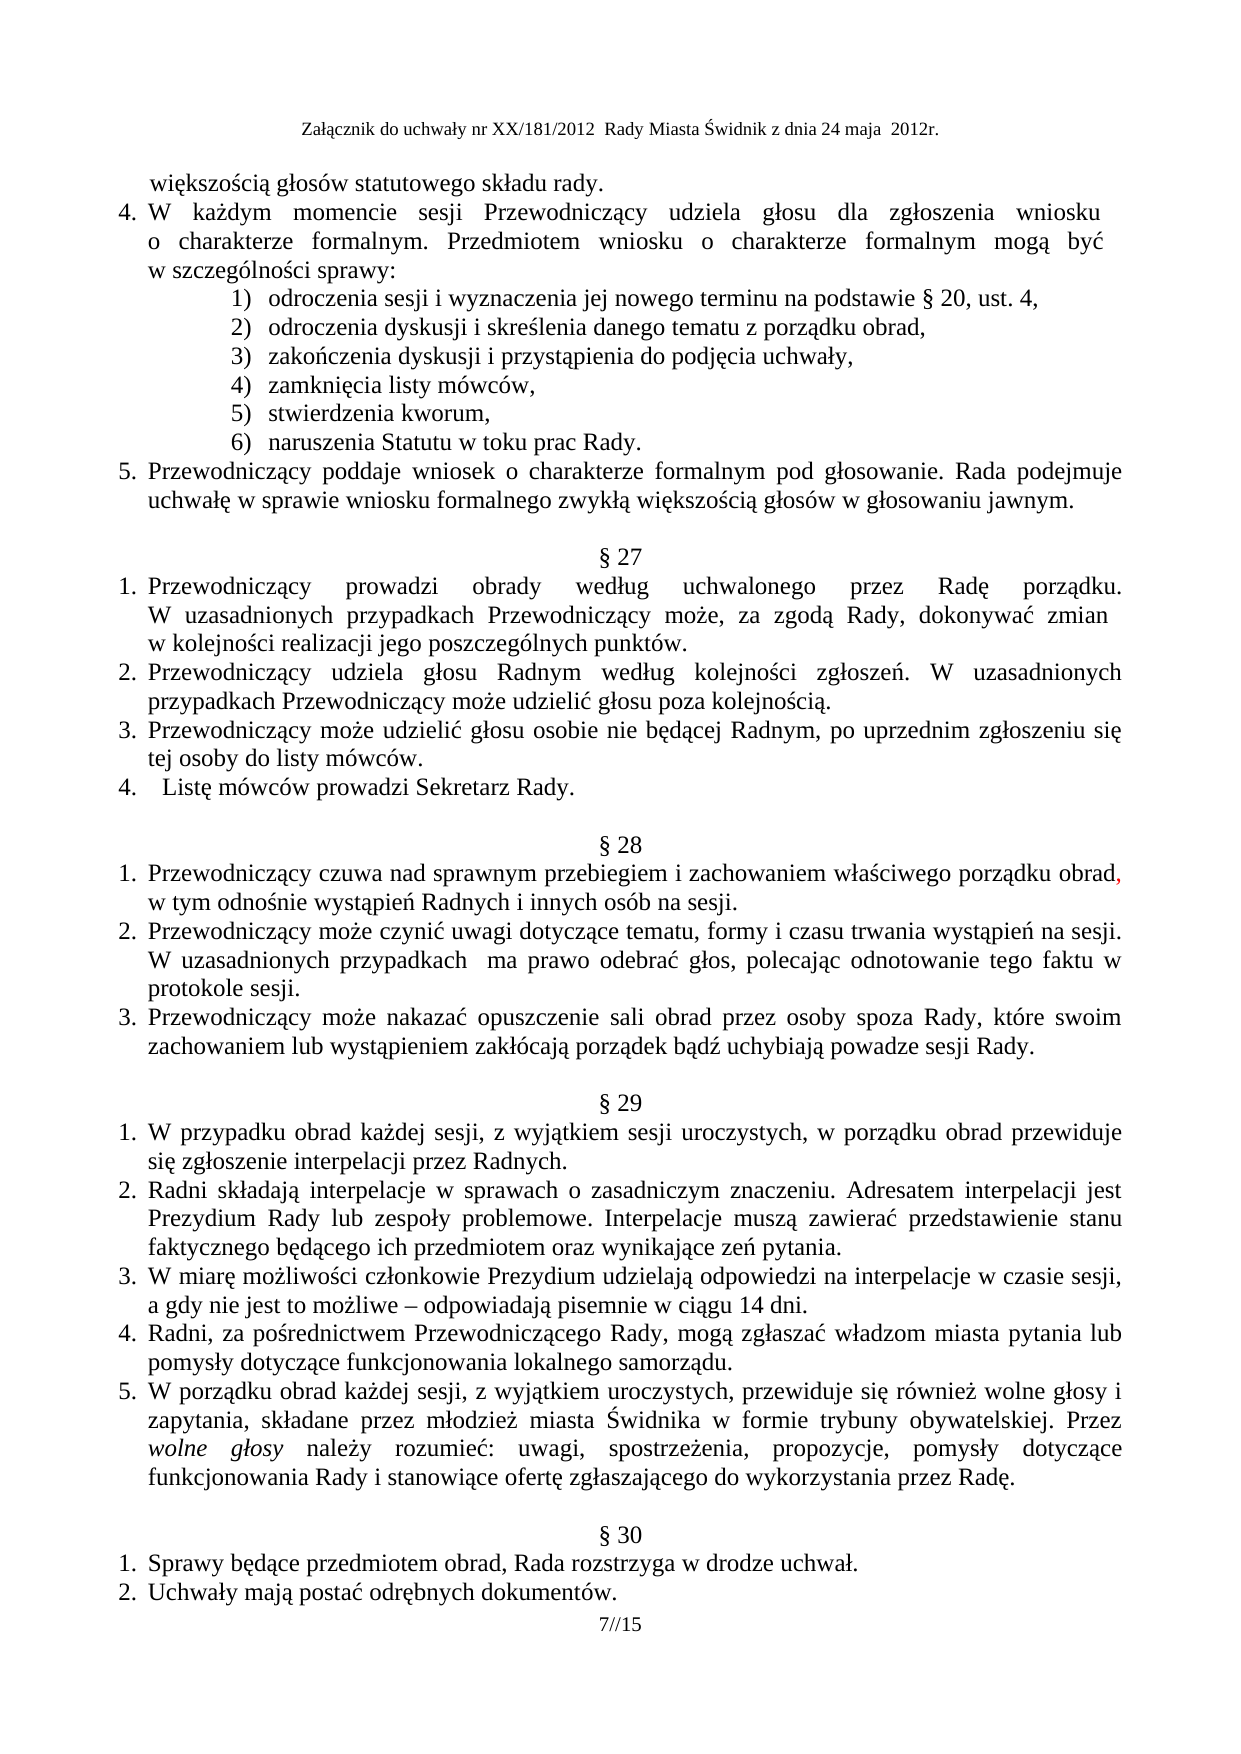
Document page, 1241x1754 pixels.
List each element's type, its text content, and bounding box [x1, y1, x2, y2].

list Przewodniczący może nakazać opuszczenie sali obrad przez osoby spoza Rady, które swoim zachowaniem lub wystąpieniem zakłócają porządek bądź uchybiają powadze sesji Rady. [118, 1002, 1122, 1060]
list Radni, za pośrednictwem Przewodniczącego Rady, mogą zgłaszać władzom miasta pytania lub pomysły dotyczące funkcjonowania lokalnego samorządu. [118, 1318, 1122, 1376]
list W każdym momencie sesji Przewodniczący udziela głosu dla zgłoszenia wniosku o charakterze formalnym. Przedmiotem wniosku o charakterze formalnym mogą być w szczególności sprawy: [118, 197, 1122, 283]
list większością głosów statutowego składu rady. [118, 168, 1122, 197]
text § 30 [118, 1520, 1122, 1548]
text § 28 [118, 830, 1122, 858]
list Przewodniczący może udzielić głosu osobie nie będącej Radnym, po uprzednim zgłoszeniu się tej osoby do listy mówców. [118, 715, 1122, 772]
list Uchwały mają postać odrębnych dokumentów. [118, 1577, 1122, 1606]
list odroczenia dyskusji i skreślenia danego tematu z porządku obrad, [231, 312, 1122, 341]
list W przypadku obrad każdej sesji, z wyjątkiem sesji uroczystych, w porządku obrad przewiduje się zgłoszenie interpelacji przez Radnych. [118, 1117, 1122, 1175]
list Radni składają interpelacje w sprawach o zasadniczym znaczeniu. Adresatem interpelacji jest Prezydium Rady lub zespoły problemowe. Interpelacje muszą zawierać przedstawienie stanu faktycznego będącego ich przedmiotem oraz wynikające zeń pytania. [118, 1175, 1122, 1261]
list Przewodniczący czuwa nad sprawnym przebiegiem i zachowaniem właściwego porządku obrad, w tym odnośnie wystąpień Radnych i innych osób na sesji. [118, 858, 1122, 916]
list Przewodniczący może czynić uwagi dotyczące tematu, formy i czasu trwania wystąpień na sesji. W uzasadnionych przypadkach ma prawo odebrać głos, polecając odnotowanie tego faktu w protokole sesji. [118, 916, 1122, 1002]
list stwierdzenia kworum, [231, 398, 1122, 427]
list W porządku obrad każdej sesji, z wyjątkiem uroczystych, przewiduje się również wolne głosy i zapytania, składane przez młodzież miasta Świdnika w formie trybuny obywatelskiej. Przez wolne głosy należy rozumieć: uwagi, spostrzeżenia, propozycje, pomysły dotyczące funkcjonowania Rady i stanowiące ofertę zgłaszającego do wykorzystania przez Radę. [118, 1376, 1122, 1491]
list Przewodniczący prowadzi obrady według uchwalonego przez Radę porządku. W uzasadnionych przypadkach Przewodniczący może, za zgodą Rady, dokonywać zmian w kolejności realizacji jego poszczególnych punktów. [118, 571, 1122, 657]
list Listę mówców prowadzi Sekretarz Rady. [118, 772, 1122, 801]
list naruszenia Statutu w toku prac Rady. [231, 427, 1122, 456]
list Sprawy będące przedmiotem obrad, Rada rozstrzyga w drodze uchwał. [118, 1548, 1122, 1577]
list zakończenia dyskusji i przystąpienia do podjęcia uchwały, [231, 341, 1122, 370]
list Przewodniczący poddaje wniosek o charakterze formalnym pod głosowanie. Rada podejmuje uchwałę w sprawie wniosku formalnego zwykłą większością głosów w głosowaniu jawnym. [118, 456, 1122, 513]
list W miarę możliwości członkowie Prezydium udzielają odpowiedzi na interpelacje w czasie sesji, a gdy nie jest to możliwe – odpowiadają pisemnie w ciągu 14 dni. [118, 1261, 1122, 1318]
list zamknięcia listy mówców, [231, 370, 1122, 398]
text § 29 [118, 1088, 1122, 1117]
text § 27 [118, 542, 1122, 571]
list odroczenia sesji i wyznaczenia jej nowego terminu na podstawie § 20, ust. 4, [231, 283, 1122, 312]
list Przewodniczący udziela głosu Radnym według kolejności zgłoszeń. W uzasadnionych przypadkach Przewodniczący może udzielić głosu poza kolejnością. [118, 657, 1122, 715]
